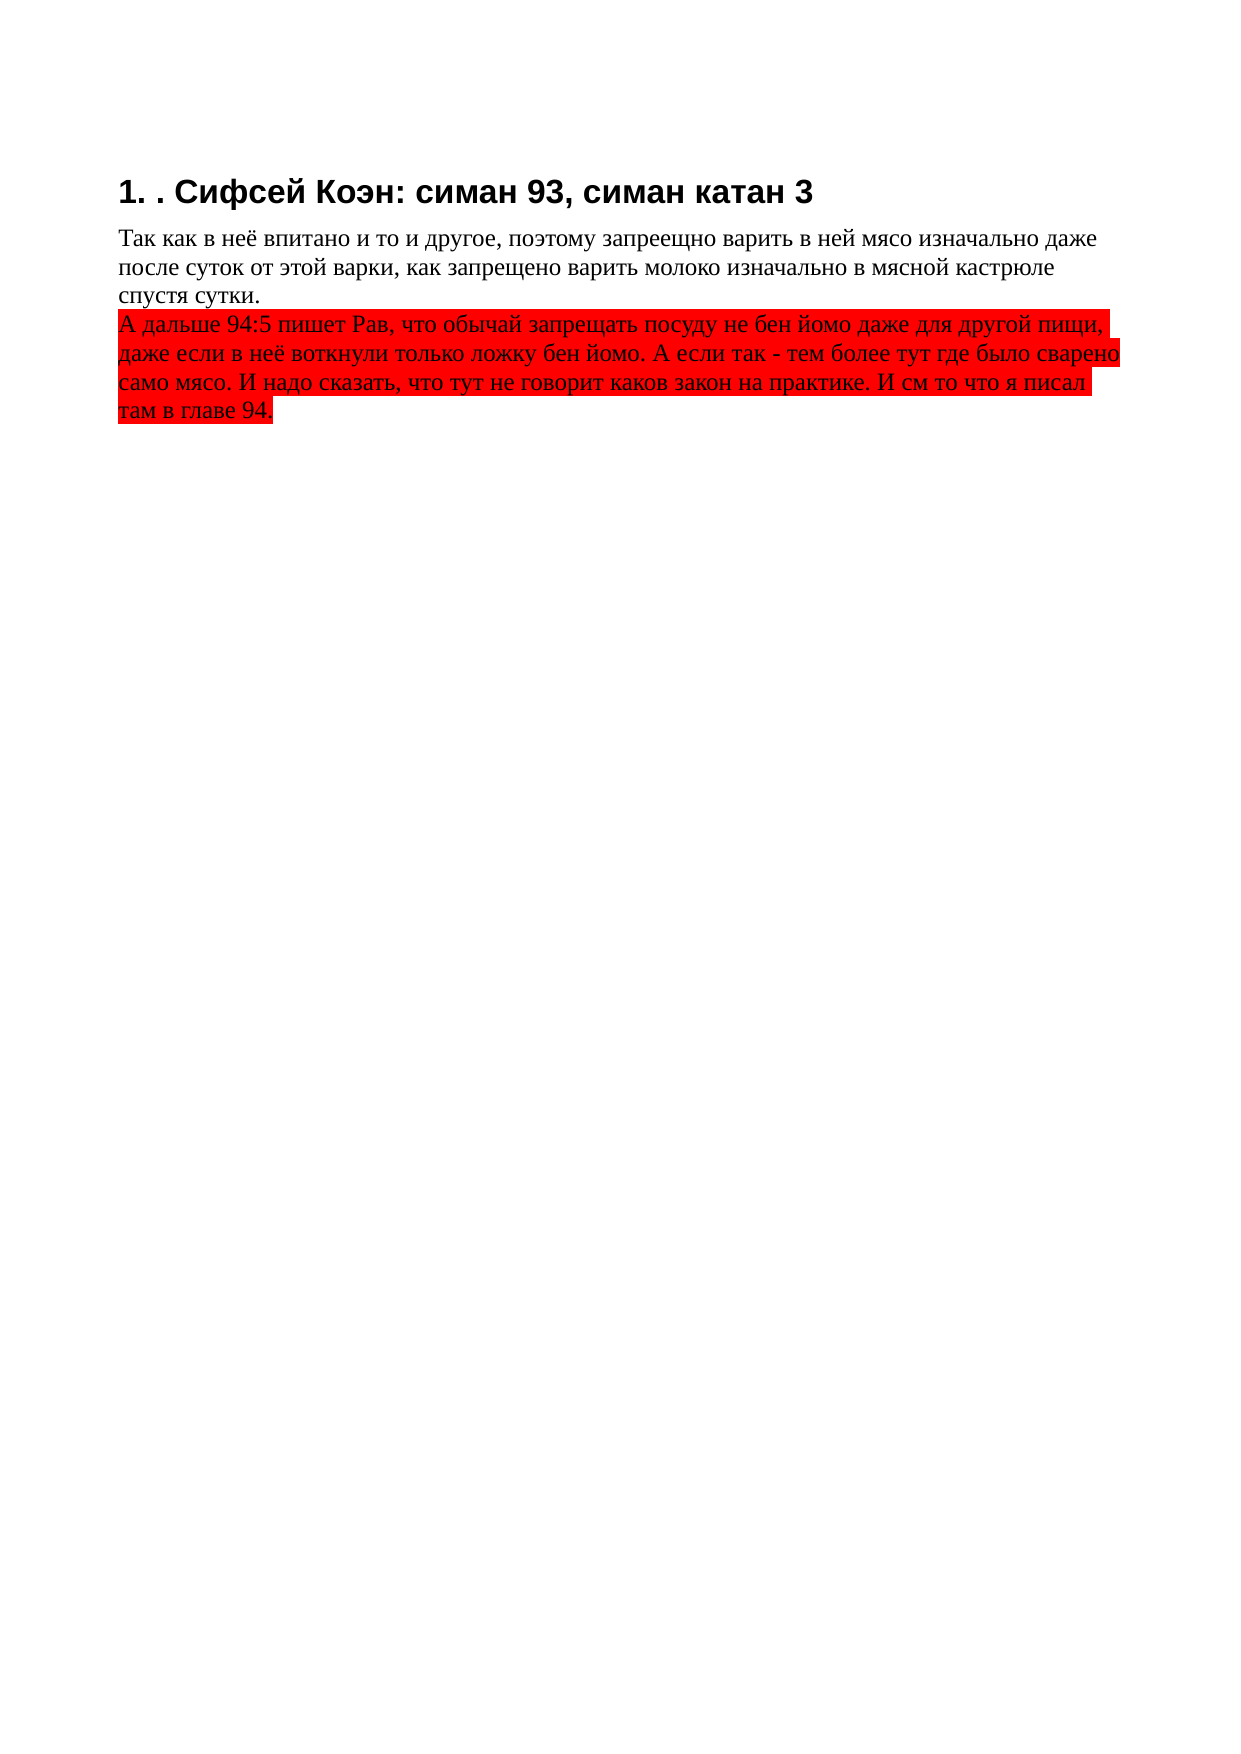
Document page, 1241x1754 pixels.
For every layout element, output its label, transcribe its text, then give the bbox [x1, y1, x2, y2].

text А дальше 94:5 пишет Рав, что обычай запрещать посуду не бен йомо даже для другой пищи, даже если в неё воткнули только ложку бен йомо. А если так - тем более тут где было сварено само мясо. И надо сказать, что тут не говорит каков закон на практике. И см то что я писал там в главе 94. [118, 262, 1122, 377]
text Так как в неё впитано и то и другое, поэтому запреещно варить в ней мясо изначально даже после суток от этой варки, как запрещено варить молоко изначально в мясной кастрюле спустя сутки. [118, 176, 1122, 262]
subtitle . Сифсей Коэн: симан 93, симан катан 3 [118, 147, 1122, 176]
